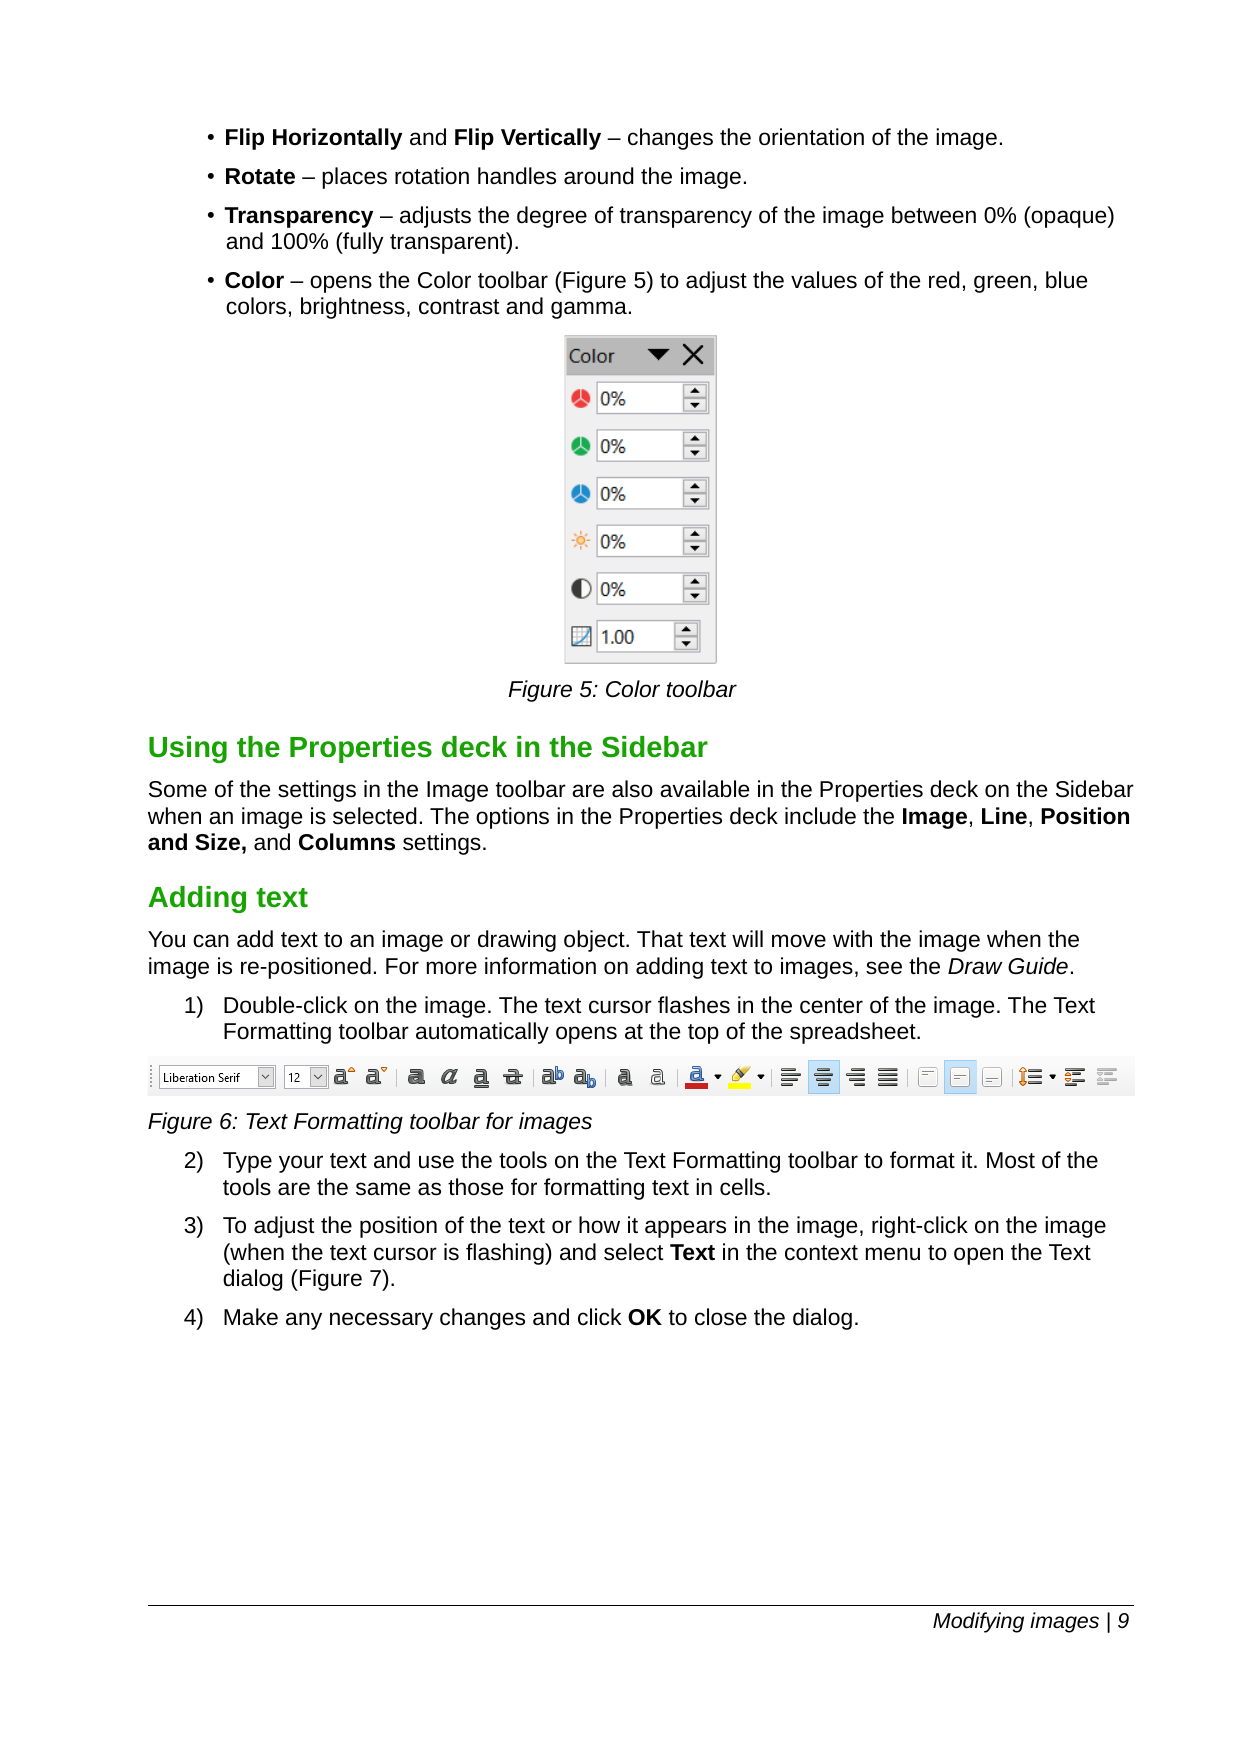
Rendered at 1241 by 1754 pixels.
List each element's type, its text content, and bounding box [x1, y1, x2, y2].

list To adjust the position of the text or how it appears in the image, right-click on the image (when the text cursor is flashing) and select Text in the context menu to open the Text dialog (Figure 7). [204, 1212, 1134, 1291]
subtitle Using the Properties deck in the Sidebar [148, 730, 1134, 764]
list Make any necessary changes and click OK to close the dialog. [204, 1304, 1134, 1330]
text Figure 6: Text Formatting toolbar for images [148, 1108, 1135, 1134]
list Color – opens the Color toolbar (Figure 5) to adjust the values of the red, green, blue colors, brightness, contrast and gamma. [204, 264, 1134, 322]
list Type your text and use the tools on the Text Formatting toolbar to format it. Most of the tools are the same as those for formatting text in cells. [204, 1147, 1134, 1200]
list Flip Horizontally and Flip Vertically – changes the orientation of the image. [204, 121, 1134, 150]
text You can add text to an image or drawing object. That text will move with the image when the image is re-positioned. For more information on adding text to images, see the Draw Guide. [148, 926, 1134, 979]
list Double-click on the image. The text cursor flashes in the center of the image. The Text Formatting toolbar automatically opens at the top of the spreadsheet. [204, 992, 1134, 1044]
text Some of the settings in the Image toolbar are also available in the Properties deck on the Sidebar when an image is selected. The options in the Properties deck include the Image, Line, Position and Size, and Columns settings. [148, 776, 1134, 855]
list Transparency – adjusts the degree of transparency of the image between 0% (opaque) and 100% (fully transparent). [204, 199, 1134, 254]
picture [147, 1056, 1135, 1096]
list Rotate – places rotation handles around the image. [204, 160, 1134, 189]
subtitle Adding text [148, 880, 1134, 914]
text Figure 5: Color toolbar [508, 676, 774, 703]
picture [564, 335, 717, 664]
